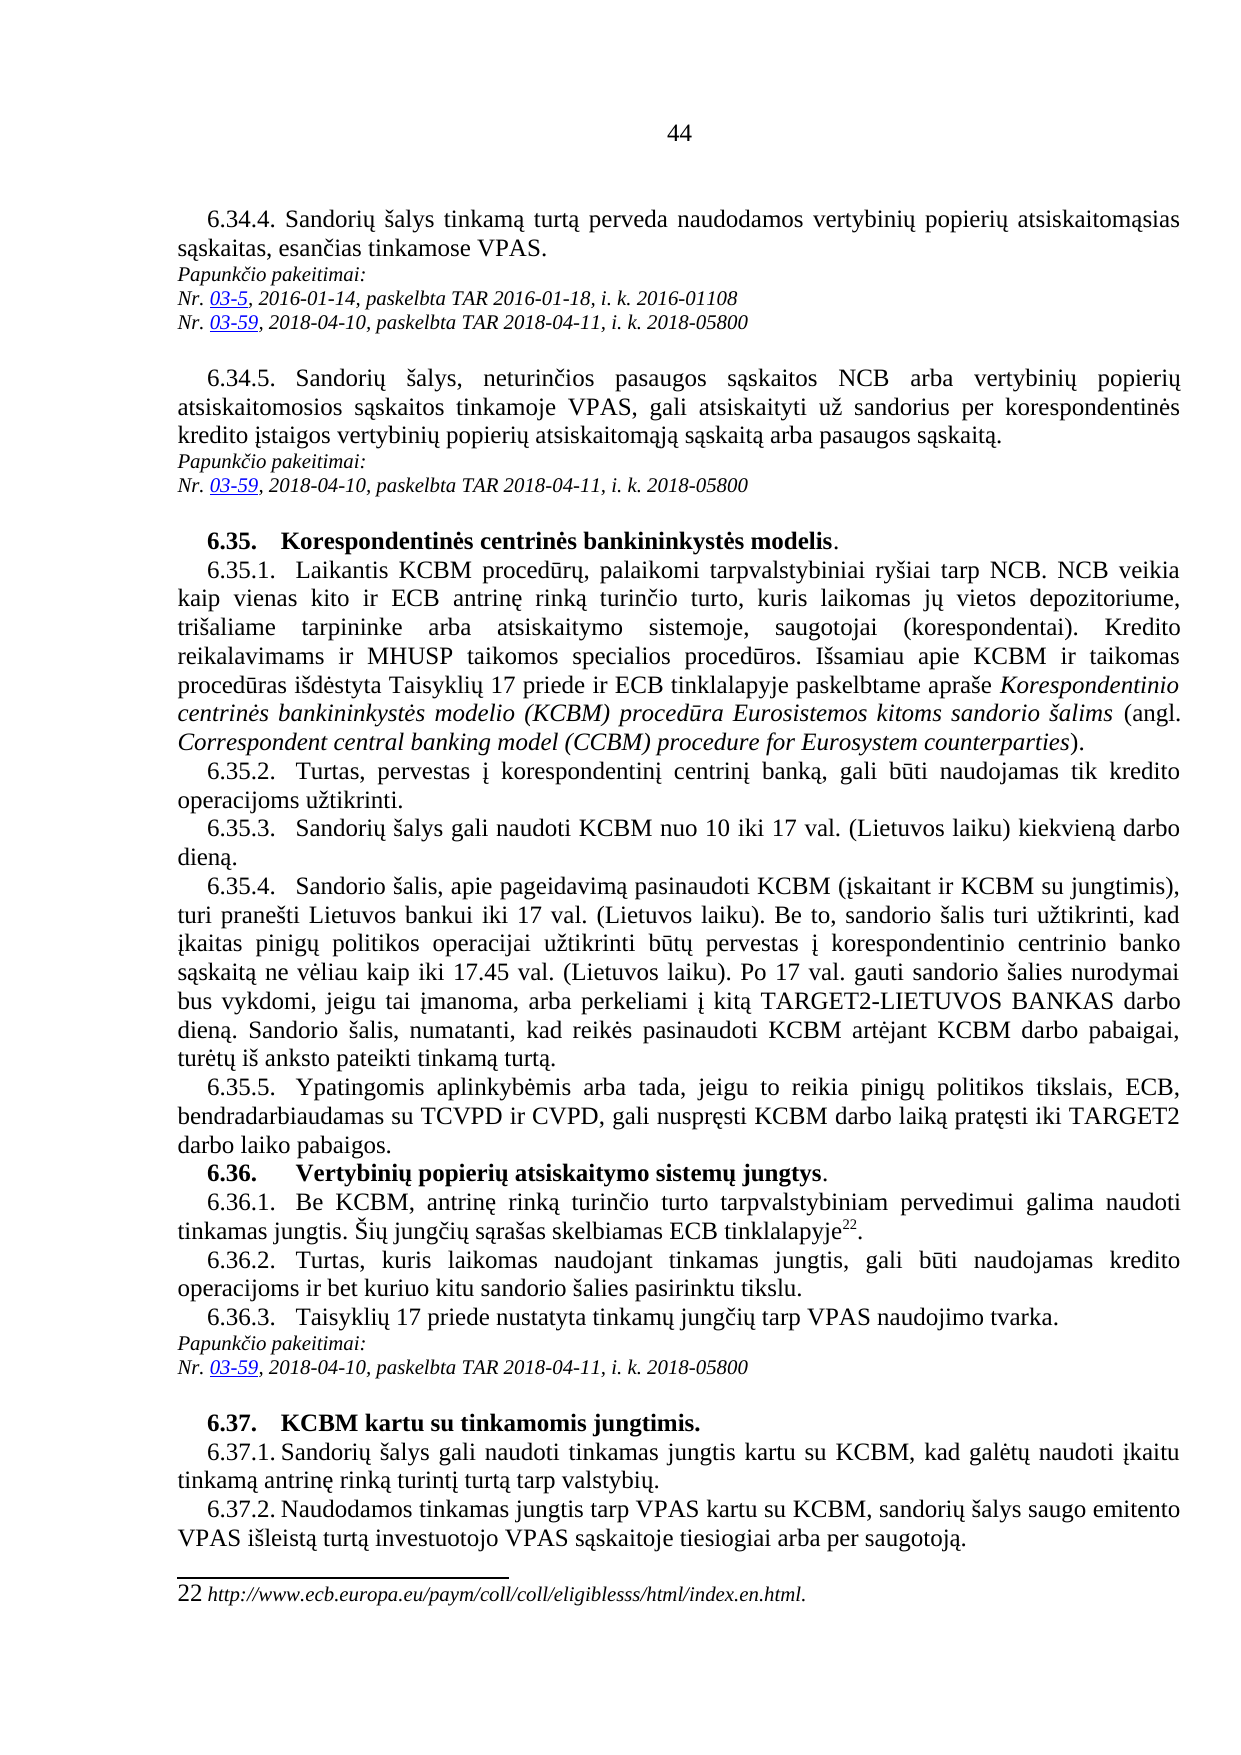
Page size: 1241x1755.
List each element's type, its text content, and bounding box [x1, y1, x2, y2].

text 6.34.5. Sandorių šalys, neturinčios pasaugos sąskaitos NCB arba vertybinių popierių atsiskaitomosios sąskaitos tinkamoje VPAS, gali atsiskaityti už sandorius per korespondentinės kredito įstaigos vertybinių popierių atsiskaitomąją sąskaitą arba pasaugos sąskaitą. [177, 363, 1181, 449]
text 6.35.2. Turtas, pervestas į korespondentinį centrinį banką, gali būti naudojamas tik kredito operacijoms užtikrinti. [177, 756, 1181, 813]
text 6.37.1. Sandorių šalys gali naudoti tinkamas jungtis kartu su KCBM, kad galėtų naudoti įkaitu tinkamą antrinę rinką turintį turtą tarp valstybių. [177, 1437, 1181, 1494]
text 6.35.5. Ypatingomis aplinkybėmis arba tada, jeigu to reikia pinigų politikos tikslais, ECB, bendradarbiaudamas su TCVPD ir CVPD, gali nuspręsti KCBM darbo laiką pratęsti iki TARGET2 darbo laiko pabaigos. [177, 1072, 1181, 1158]
text 6.37.2. Naudodamos tinkamas jungtis tarp VPAS kartu su KCBM, sandorių šalys saugo emitento VPAS išleistą turtą investuotojo VPAS sąskaitoje tiesiogiai arba per saugotoją. [177, 1494, 1181, 1552]
text 6.36.2. Turtas, kuris laikomas naudojant tinkamas jungtis, gali būti naudojamas kredito operacijoms ir bet kuriuo kitu sandorio šalies pasirinktu tikslu. [177, 1245, 1181, 1302]
text 6.36.1. Be KCBM, antrinę rinką turinčio turto tarpvalstybiniam pervedimui galima naudoti tinkamas jungtis. Šių jungčių sąrašas skelbiamas ECB tinklalapyje. [177, 1187, 1181, 1245]
text Nr. 03-59, 2018-04-10, paskelbta TAR 2018-04-11, i. k. 2018-05800 [177, 473, 1181, 497]
text 6.35. Korespondentinės centrinės bankininkystės modelis. [177, 526, 1181, 555]
text Papunkčio pakeitimai: [177, 262, 1181, 286]
text 6.34.4. Sandorių šalys tinkamą turtą perveda naudodamos vertybinių popierių atsiskaitomąsias sąskaitas, esančias tinkamose VPAS. [177, 204, 1181, 262]
text 6.35.1. Laikantis KCBM procedūrų, palaikomi tarpvalstybiniai ryšiai tarp NCB. NCB veikia kaip vienas kito ir ECB antrinę rinką turinčio turto, kuris laikomas jų vietos depozitoriume, trišaliame tarpininke arba atsiskaitymo sistemoje, saugotojai (korespondentai). Kredito reikalavimams ir MHUSP taikomos specialios procedūros. Išsamiau apie KCBM ir taikomas procedūras išdėstyta Taisyklių 17 priede ir ECB tinklalapyje paskelbtame apraše Korespondentinio centrinės bankininkystės modelio (KCBM) procedūra Eurosistemos kitoms sandorio šalims (angl. Correspondent central banking model (CCBM) procedure for Eurosystem counterparties). [177, 555, 1181, 756]
text 6.36. Vertybinių popierių atsiskaitymo sistemų jungtys. [177, 1158, 1181, 1187]
text Nr. 03-59, 2018-04-10, paskelbta TAR 2018-04-11, i. k. 2018-05800 [177, 310, 1181, 334]
text Nr. 03-5, 2016-01-14, paskelbta TAR 2016-01-18, i. k. 2016-01108 [177, 286, 1181, 310]
text 6.36.3. Taisyklių 17 priede nustatyta tinkamų jungčių tarp VPAS naudojimo tvarka. [177, 1302, 1181, 1331]
text 6.35.3. Sandorių šalys gali naudoti KCBM nuo 10 iki 17 val. (Lietuvos laiku) kiekvieną darbo dieną. [177, 813, 1181, 871]
text 6.35.4. Sandorio šalis, apie pageidavimą pasinaudoti KCBM (įskaitant ir KCBM su jungtimis), turi pranešti Lietuvos bankui iki 17 val. (Lietuvos laiku). Be to, sandorio šalis turi užtikrinti, kad įkaitas pinigų politikos operacijai užtikrinti būtų pervestas į korespondentinio centrinio banko sąskaitą ne vėliau kaip iki 17.45 val. (Lietuvos laiku). Po 17 val. gauti sandorio šalies nurodymai bus vykdomi, jeigu tai įmanoma, arba perkeliami į kitą TARGET2-LIETUVOS BANKAS darbo dieną. Sandorio šalis, numatanti, kad reikės pasinaudoti KCBM artėjant KCBM darbo pabaigai, turėtų iš anksto pateikti tinkamą turtą. [177, 871, 1181, 1072]
text Nr. 03-59, 2018-04-10, paskelbta TAR 2018-04-11, i. k. 2018-05800 [177, 1355, 1181, 1379]
text 6.37. KCBM kartu su tinkamomis jungtimis. [207, 1408, 1181, 1437]
text Papunkčio pakeitimai: [177, 449, 1181, 473]
text http://www.ecb.europa.eu/paym/coll/coll/eligiblesss/html/index.en.html. [177, 1578, 1181, 1607]
text Papunkčio pakeitimai: [177, 1331, 1181, 1355]
